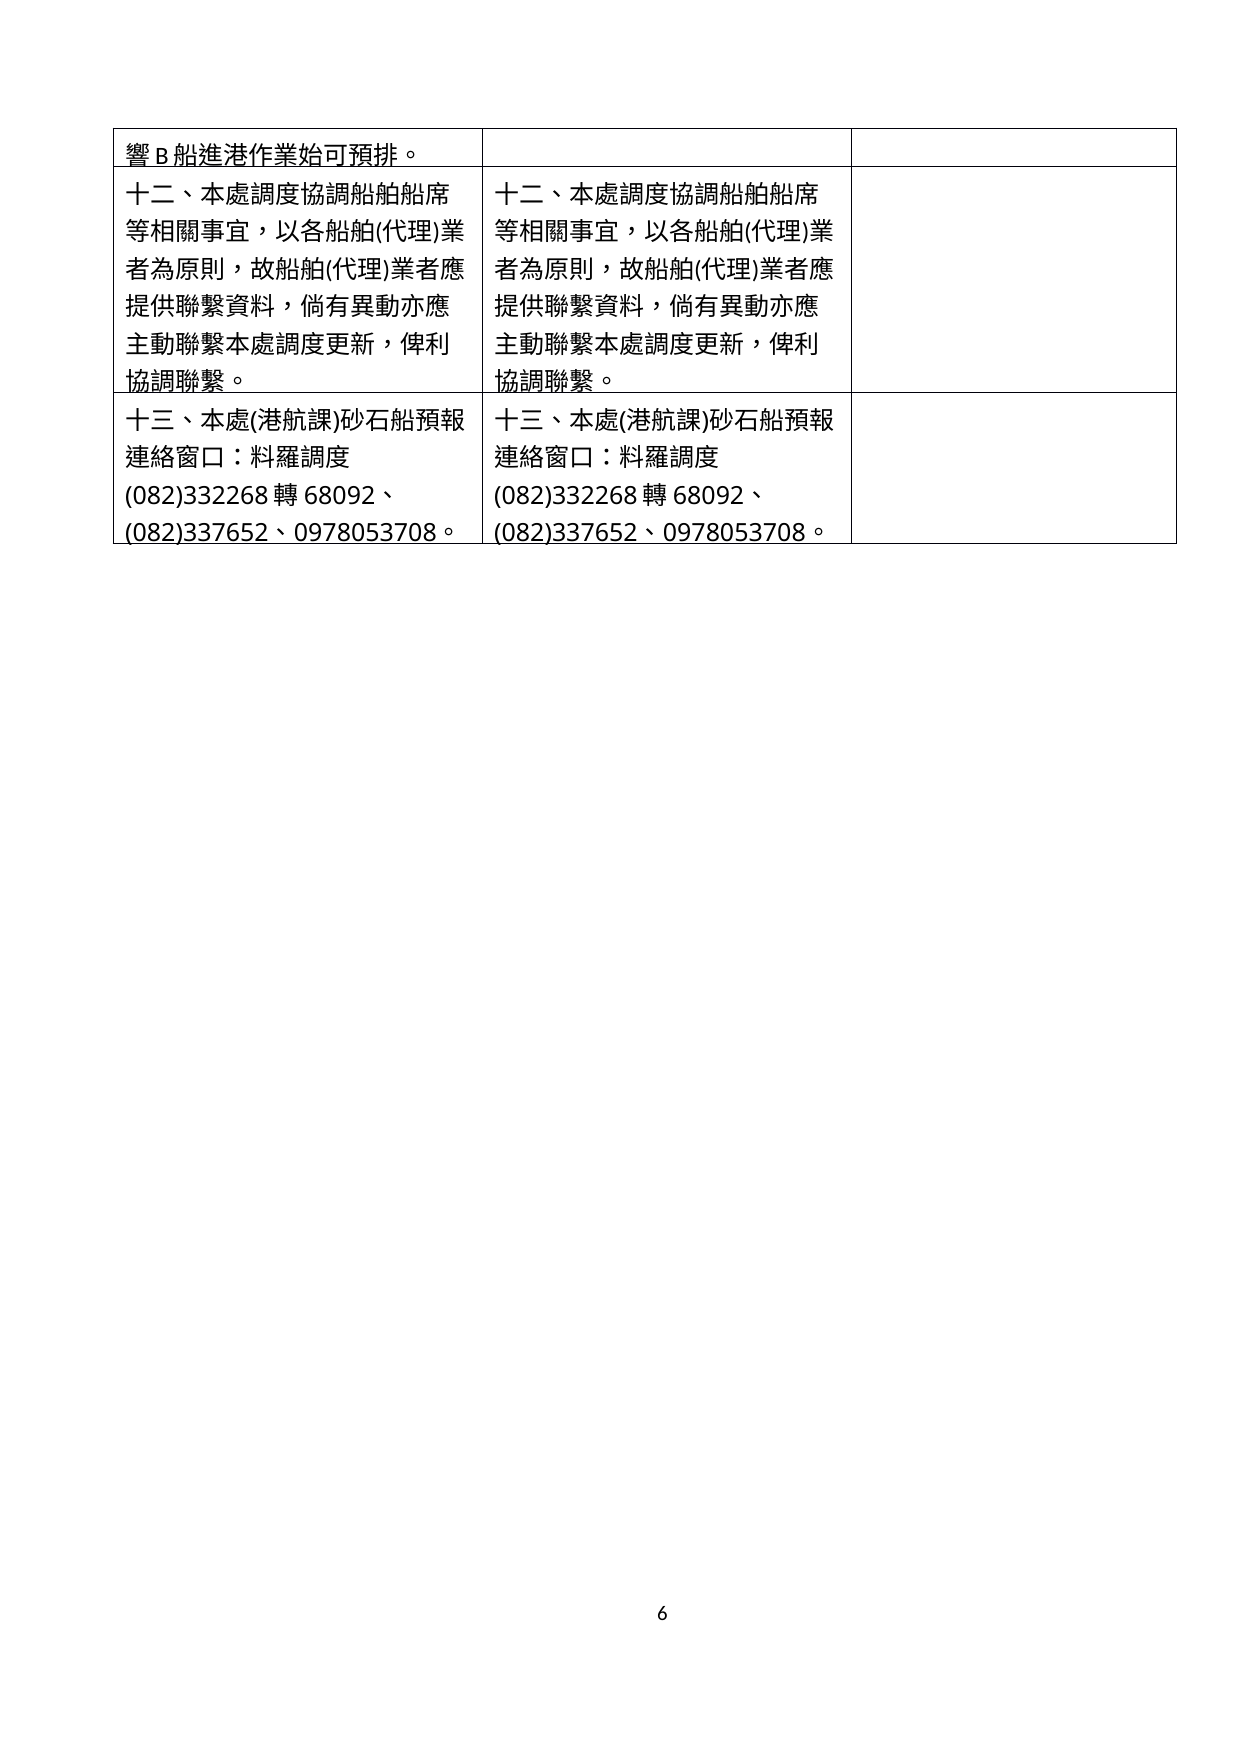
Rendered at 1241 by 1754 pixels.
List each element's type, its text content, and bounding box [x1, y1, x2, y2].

table_cell [852, 129, 1176, 166]
table_cell 十二、本處調度協調船舶船席等相關事宜，以各船舶(代理)業者為原則，故船舶(代理)業者應提供聯繫資料，倘有異動亦應主動聯繫本處調度更新，俾利協調聯繫。 [483, 167, 851, 392]
table_cell 十二、本處調度協調船舶船席等相關事宜，以各船舶(代理)業者為原則，故船舶(代理)業者應提供聯繫資料，倘有異動亦應主動聯繫本處調度更新，俾利協調聯繫。 [114, 167, 482, 392]
table_cell [852, 167, 1176, 392]
table_cell 十三、本處(港航課)砂石船預報連絡窗口：料羅調度(082)332268轉68092、(082)337652、0978053708。 [483, 393, 851, 543]
table_cell [483, 129, 851, 166]
table_cell [852, 393, 1176, 543]
table_cell 響B船進港作業始可預排。 [114, 129, 482, 166]
table_cell 十三、本處(港航課)砂石船預報連絡窗口：料羅調度(082)332268轉68092、(082)337652、0978053708。 [114, 393, 482, 543]
